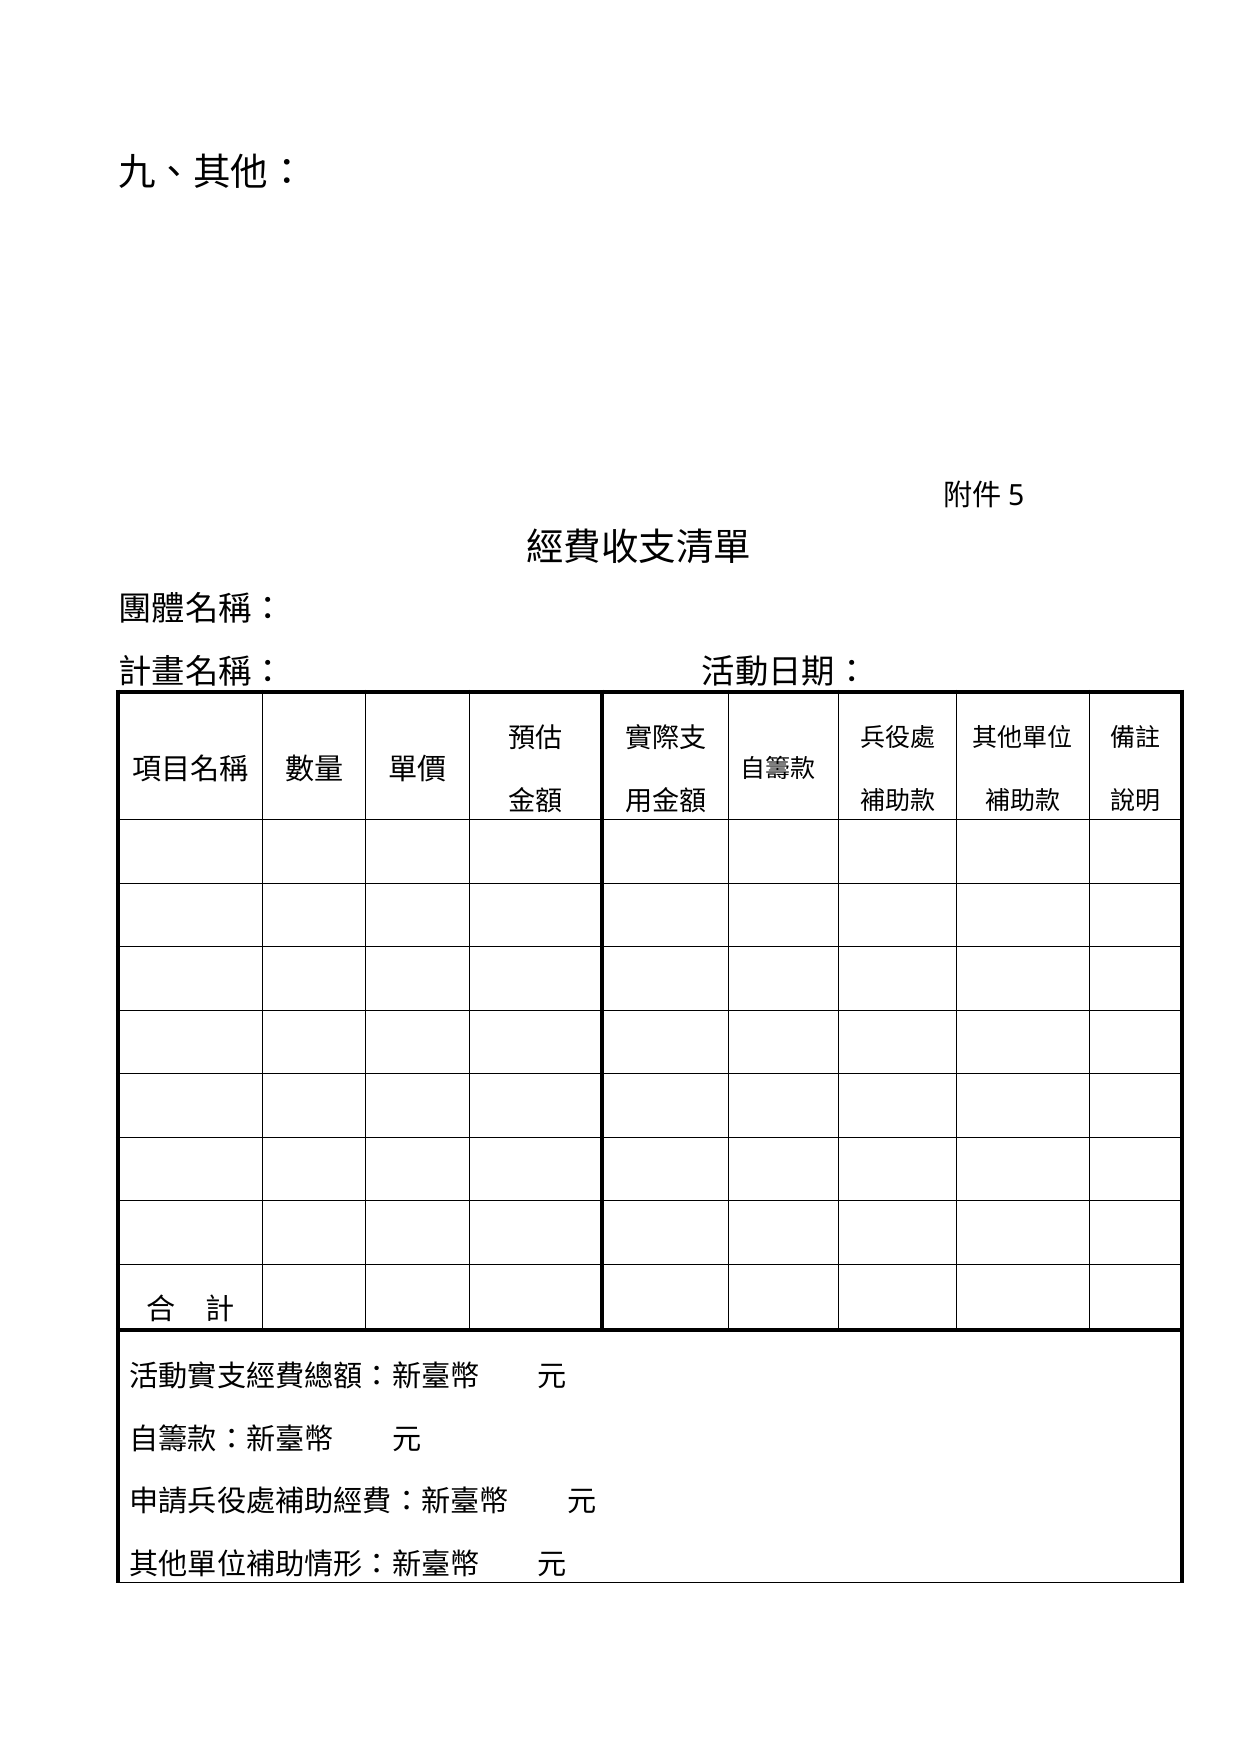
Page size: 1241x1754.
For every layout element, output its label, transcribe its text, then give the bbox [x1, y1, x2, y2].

table_cell [839, 1074, 956, 1137]
table_header 實際支用金額 [604, 694, 728, 819]
table_cell [839, 1201, 956, 1264]
table_cell [729, 1011, 838, 1073]
table_cell [366, 1201, 469, 1264]
table_cell [263, 1265, 365, 1327]
table_cell [120, 1138, 262, 1200]
table_cell [470, 1201, 600, 1264]
table_cell [839, 1138, 956, 1200]
text 計畫名稱： 活動日期： [118, 627, 1122, 689]
table_cell [604, 1138, 728, 1200]
table_cell [604, 1265, 728, 1327]
table_cell [1090, 884, 1180, 946]
table_cell [1090, 1011, 1180, 1073]
table_cell [120, 947, 262, 1010]
table_cell [957, 1201, 1089, 1264]
table_cell [1090, 1074, 1180, 1137]
table_cell [263, 947, 365, 1010]
table_cell [604, 947, 728, 1010]
table_cell [366, 1265, 469, 1327]
table_header 自籌款 [729, 694, 838, 819]
table_cell [604, 1011, 728, 1073]
table_cell [729, 1138, 838, 1200]
table_header 單價 [366, 694, 469, 819]
table_cell [957, 947, 1089, 1010]
table_header 數量 [263, 694, 365, 819]
table_cell [839, 1265, 956, 1327]
table_cell [604, 820, 728, 883]
table_cell [957, 1074, 1089, 1137]
table_cell [263, 820, 365, 883]
table_cell [729, 1074, 838, 1137]
table_cell [263, 1011, 365, 1073]
table_cell [366, 947, 469, 1010]
table_cell [366, 1074, 469, 1137]
table_cell [1090, 1265, 1180, 1327]
table_cell [839, 1011, 956, 1073]
table_header 兵役處 補助款 [839, 694, 956, 819]
table_cell [366, 1011, 469, 1073]
table_cell [839, 947, 956, 1010]
table_cell [120, 820, 262, 883]
table_cell [604, 884, 728, 946]
table_cell [729, 1265, 838, 1327]
table_cell [263, 1074, 365, 1137]
table_cell [604, 1201, 728, 1264]
table_cell [1090, 947, 1180, 1010]
table_cell [120, 1201, 262, 1264]
table_cell [604, 1074, 728, 1137]
table_cell [839, 820, 956, 883]
table_cell 活動實支經費總額：新臺幣 元 自籌款：新臺幣 元 申請兵役處補助經費：新臺幣 元 其他單位補助情形：新臺幣 元 [120, 1332, 1180, 1582]
table_cell [263, 884, 365, 946]
table_cell [470, 1074, 600, 1137]
table_cell [729, 820, 838, 883]
table_cell [470, 1138, 600, 1200]
table_cell [366, 884, 469, 946]
table_cell [957, 820, 1089, 883]
table_cell [470, 1011, 600, 1073]
table_cell [470, 884, 600, 946]
table_cell [1090, 1138, 1180, 1200]
table_cell [470, 947, 600, 1010]
text 附件5 [943, 472, 1053, 514]
table_cell [120, 884, 262, 946]
table_cell [729, 947, 838, 1010]
text 九、其他： [118, 127, 1122, 189]
table_cell 合 計 [120, 1265, 262, 1327]
table_header 其他單位補助款 [957, 694, 1089, 819]
table_cell [957, 884, 1089, 946]
table_header 項目名稱 [120, 694, 262, 819]
table_cell [957, 1011, 1089, 1073]
table_cell [729, 884, 838, 946]
table_cell [957, 1265, 1089, 1327]
table_cell [470, 820, 600, 883]
table_cell [470, 1265, 600, 1327]
table_cell [120, 1074, 262, 1137]
table_cell [1090, 820, 1180, 883]
table_header 預估 金額 [470, 694, 600, 819]
table_cell [366, 820, 469, 883]
table_cell [839, 884, 956, 946]
table_header 備註 說明 [1090, 694, 1180, 819]
text 經費收支清單 [155, 464, 1122, 564]
table_cell [729, 1201, 838, 1264]
table_cell [120, 1011, 262, 1073]
table_cell [263, 1138, 365, 1200]
table_cell [263, 1201, 365, 1264]
text 團體名稱： [118, 564, 1122, 627]
table_cell [366, 1138, 469, 1200]
table_cell [1090, 1201, 1180, 1264]
table_cell [957, 1138, 1089, 1200]
